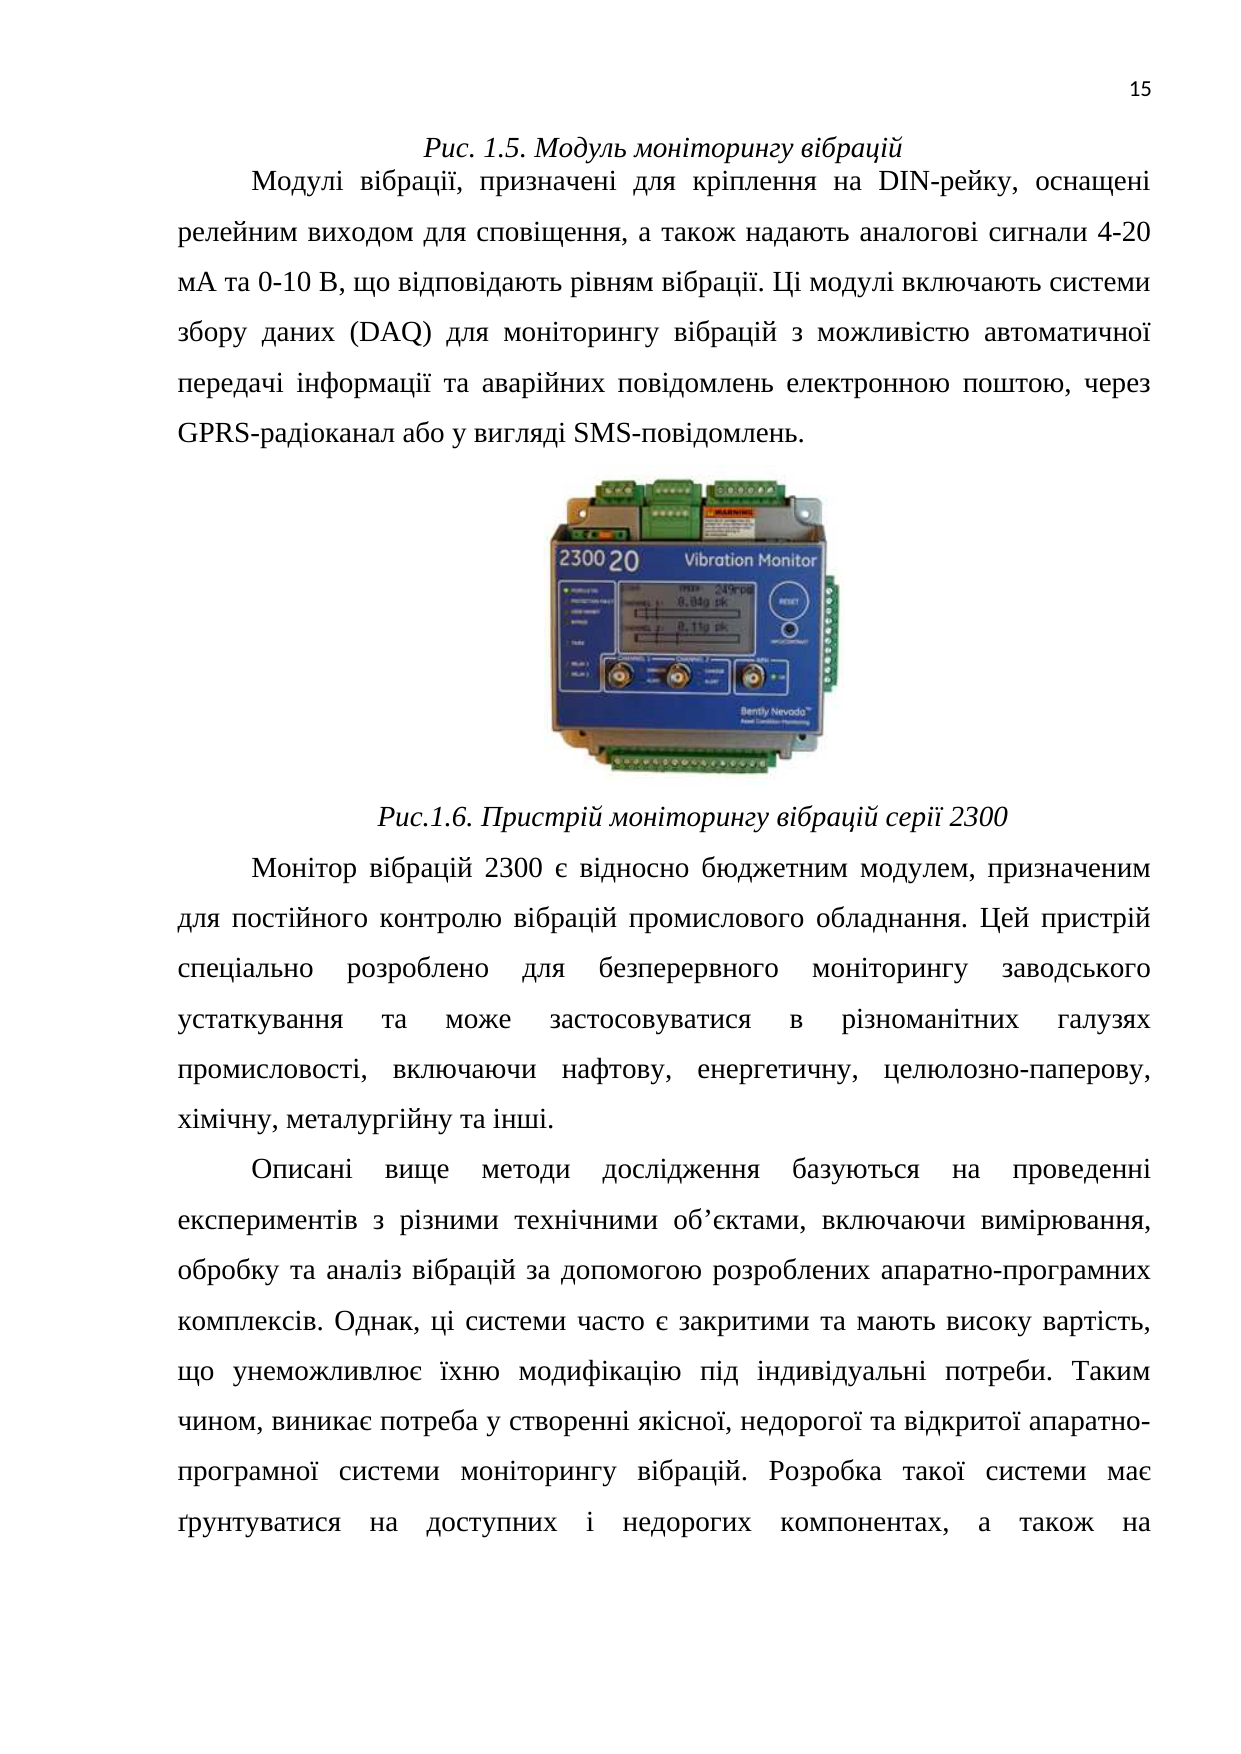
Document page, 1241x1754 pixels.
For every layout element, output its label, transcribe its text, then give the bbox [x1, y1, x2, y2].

text Монітор вібрацій 2300 є відносно бюджетним модулем, призначеним для постійного контролю вібрацій промислового обладнання. Цей пристрій спеціально розроблено для безперервного моніторингу заводського устаткування та може застосовуватися в різноманітних галузях промисловості, включаючи нафтову, енергетичну, целюлозно-паперову, хімічну, металургійну та інші. [177, 850, 1152, 1135]
picture [543, 465, 845, 786]
text Модулі вібрації, призначені для кріплення на DIN-рейку, оснащені релейним виходом для сповіщення, а також надають аналогові сигнали 4-20 мА та 0-10 В, що відповідають рівням вібрації. Ці модулі включають системи збору даних (DAQ) для моніторингу вібрацій з можливістю автоматичної передачі інформації та аварійних повідомлень електронною поштою, через GPRS-радіоканал або у вигляді SMS-повідомлень. [177, 163, 1152, 448]
text Рис. 1.5. Модуль моніторингу вібрацій [177, 130, 1152, 163]
text Рис.1.6. Пристрій моніторингу вібрацій серії 2300 [177, 799, 1152, 833]
text Описані вище методи дослідження базуються на проведенні експериментів з різними технічними об’єктами, включаючи вимірювання, обробку та аналіз вібрацій за допомогою розроблених апаратно-програмних комплексів. Однак, ці системи часто є закритими та мають високу вартість, що унеможливлює їхню модифікацію під індивідуальні потреби. Таким чином, виникає потреба у створенні якісної, недорогої та відкритої апаратно-програмної системи моніторингу вібрацій. Розробка такої системи має ґрунтуватися на доступних і недорогих компонентах, а також на [177, 1152, 1152, 1537]
